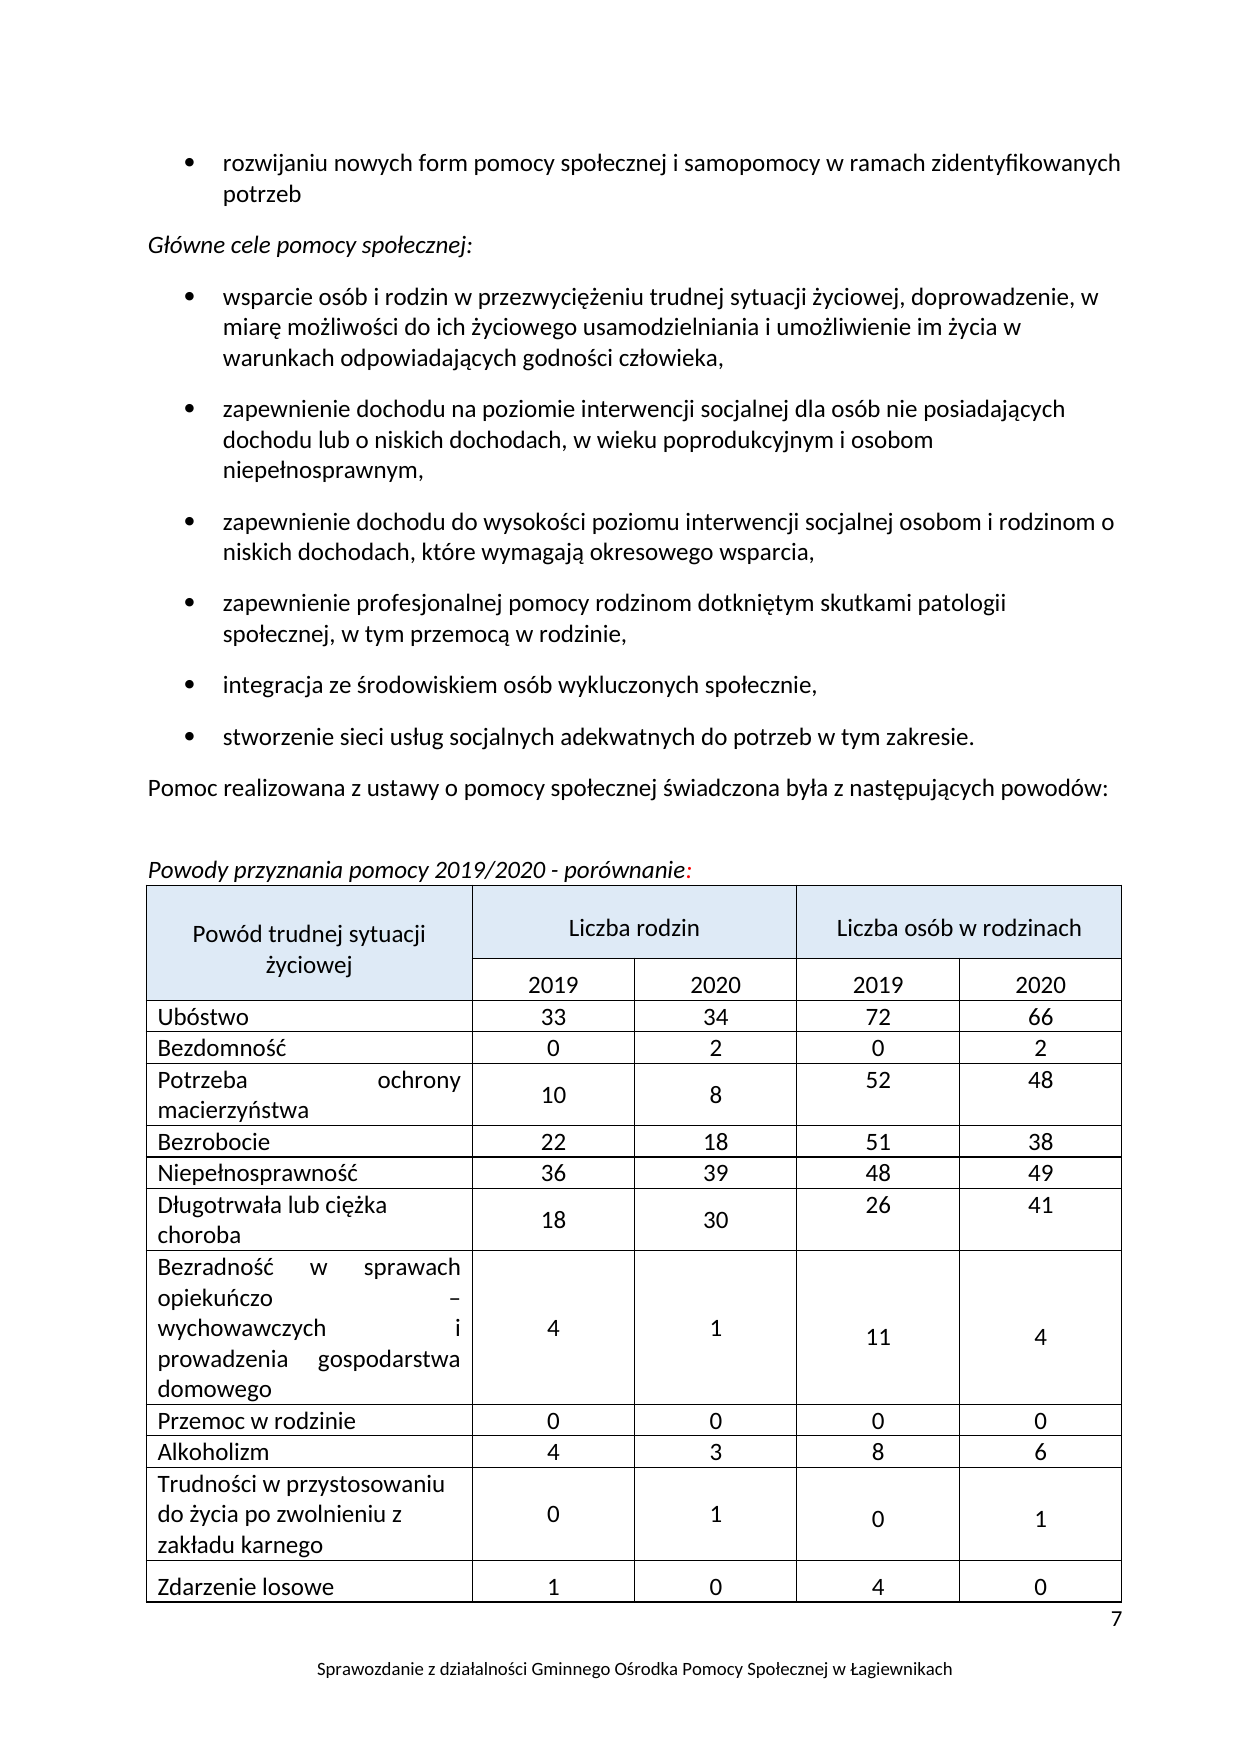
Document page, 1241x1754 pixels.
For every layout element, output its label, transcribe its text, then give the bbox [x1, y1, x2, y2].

table_cell 1 [635, 1251, 796, 1404]
table_cell Zdarzenie losowe [147, 1561, 472, 1601]
table_cell 0 [635, 1405, 796, 1435]
table_cell 2020 [960, 959, 1121, 1000]
table_cell 3 [635, 1436, 796, 1467]
table_cell Długotrwała lub ciężka choroba [147, 1189, 472, 1250]
list integracja ze środowiskiem osób wykluczonych społecznie, [185, 669, 1122, 700]
table_cell 51 [797, 1126, 959, 1156]
table_cell 0 [797, 1405, 959, 1435]
list rozwijaniu nowych form pomocy społecznej i samopomocy w ramach zidentyfikowanych potrzeb [185, 148, 1122, 209]
table_cell Bezradność w sprawach opiekuńczo – wychowawczych i prowadzenia gospodarstwa domowego [147, 1251, 472, 1404]
table_cell 2019 [797, 959, 959, 1000]
table_header Powód trudnej sytuacji życiowej [147, 886, 472, 1000]
table_cell 1 [635, 1468, 796, 1559]
table_cell 4 [797, 1561, 959, 1601]
table_cell 8 [635, 1064, 796, 1125]
table_cell 2 [635, 1032, 796, 1063]
table_cell 0 [635, 1561, 796, 1601]
table_cell Alkoholizm [147, 1436, 472, 1467]
table_cell 30 [635, 1189, 796, 1250]
table_cell 49 [960, 1158, 1121, 1188]
table_cell 0 [473, 1405, 634, 1435]
list wsparcie osób i rodzin w przezwyciężeniu trudnej sytuacji życiowej, doprowadzenie, w miarę możliwości do ich życiowego usamodzielniania i umożliwienie im życia w warunkach odpowiadających godności człowieka, [185, 281, 1122, 372]
table_cell 2 [960, 1032, 1121, 1063]
table_cell 72 [797, 1001, 959, 1031]
table_cell 4 [473, 1436, 634, 1467]
table_cell 26 [797, 1189, 959, 1250]
table_cell 2019 [473, 959, 634, 1000]
list zapewnienie dochodu na poziomie interwencji socjalnej dla osób nie posiadających dochodu lub o niskich dochodach, w wieku poprodukcyjnym i osobom niepełnosprawnym, [185, 393, 1122, 485]
table_cell 0 [797, 1468, 959, 1559]
list zapewnienie profesjonalnej pomocy rodzinom dotkniętym skutkami patologii społecznej, w tym przemocą w rodzinie, [185, 587, 1122, 648]
table_cell 18 [473, 1189, 634, 1250]
table_cell Potrzeba ochrony macierzyństwa [147, 1064, 472, 1125]
table_cell Przemoc w rodzinie [147, 1405, 472, 1435]
table_cell 48 [960, 1064, 1121, 1125]
table_cell 0 [960, 1561, 1121, 1601]
text Pomoc realizowana z ustawy o pomocy społecznej świadczona była z następujących powodów: [148, 772, 1122, 803]
table_cell 4 [960, 1251, 1121, 1404]
table_cell 0 [960, 1405, 1121, 1435]
table_cell 22 [473, 1126, 634, 1156]
table_cell 38 [960, 1126, 1121, 1156]
table_cell 18 [635, 1126, 796, 1156]
table_header Liczba rodzin [473, 886, 796, 958]
table_cell Bezrobocie [147, 1126, 472, 1156]
table_cell 52 [797, 1064, 959, 1125]
table_cell 10 [473, 1064, 634, 1125]
table_cell 6 [960, 1436, 1121, 1467]
table_cell 0 [797, 1032, 959, 1063]
table_header Liczba osób w rodzinach [797, 886, 1121, 958]
table_cell 36 [473, 1158, 634, 1188]
table_cell 8 [797, 1436, 959, 1467]
table_cell 0 [473, 1032, 634, 1063]
table_cell 1 [473, 1561, 634, 1601]
table_cell 48 [797, 1158, 959, 1188]
table_cell 2020 [635, 959, 796, 1000]
table_cell 34 [635, 1001, 796, 1031]
table_cell Niepełnosprawność [147, 1158, 472, 1188]
table_cell 66 [960, 1001, 1121, 1031]
table_cell Bezdomność [147, 1032, 472, 1063]
table_cell 1 [960, 1468, 1121, 1559]
table_cell 11 [797, 1251, 959, 1404]
table_cell 4 [473, 1251, 634, 1404]
table_cell 33 [473, 1001, 634, 1031]
text Powody przyznania pomocy 2019/2020 - porównanie: [148, 854, 1122, 884]
list stworzenie sieci usług socjalnych adekwatnych do potrzeb w tym zakresie. [185, 721, 1122, 751]
table_cell Ubóstwo [147, 1001, 472, 1031]
table_cell Trudności w przystosowaniu do życia po zwolnieniu z zakładu karnego [147, 1468, 472, 1559]
table_cell 41 [960, 1189, 1121, 1250]
list zapewnienie dochodu do wysokości poziomu interwencji socjalnej osobom i rodzinom o niskich dochodach, które wymagają okresowego wsparcia, [185, 506, 1122, 567]
table_cell 39 [635, 1158, 796, 1188]
table_cell 0 [473, 1468, 634, 1559]
text Główne cele pomocy społecznej: [148, 229, 1122, 260]
